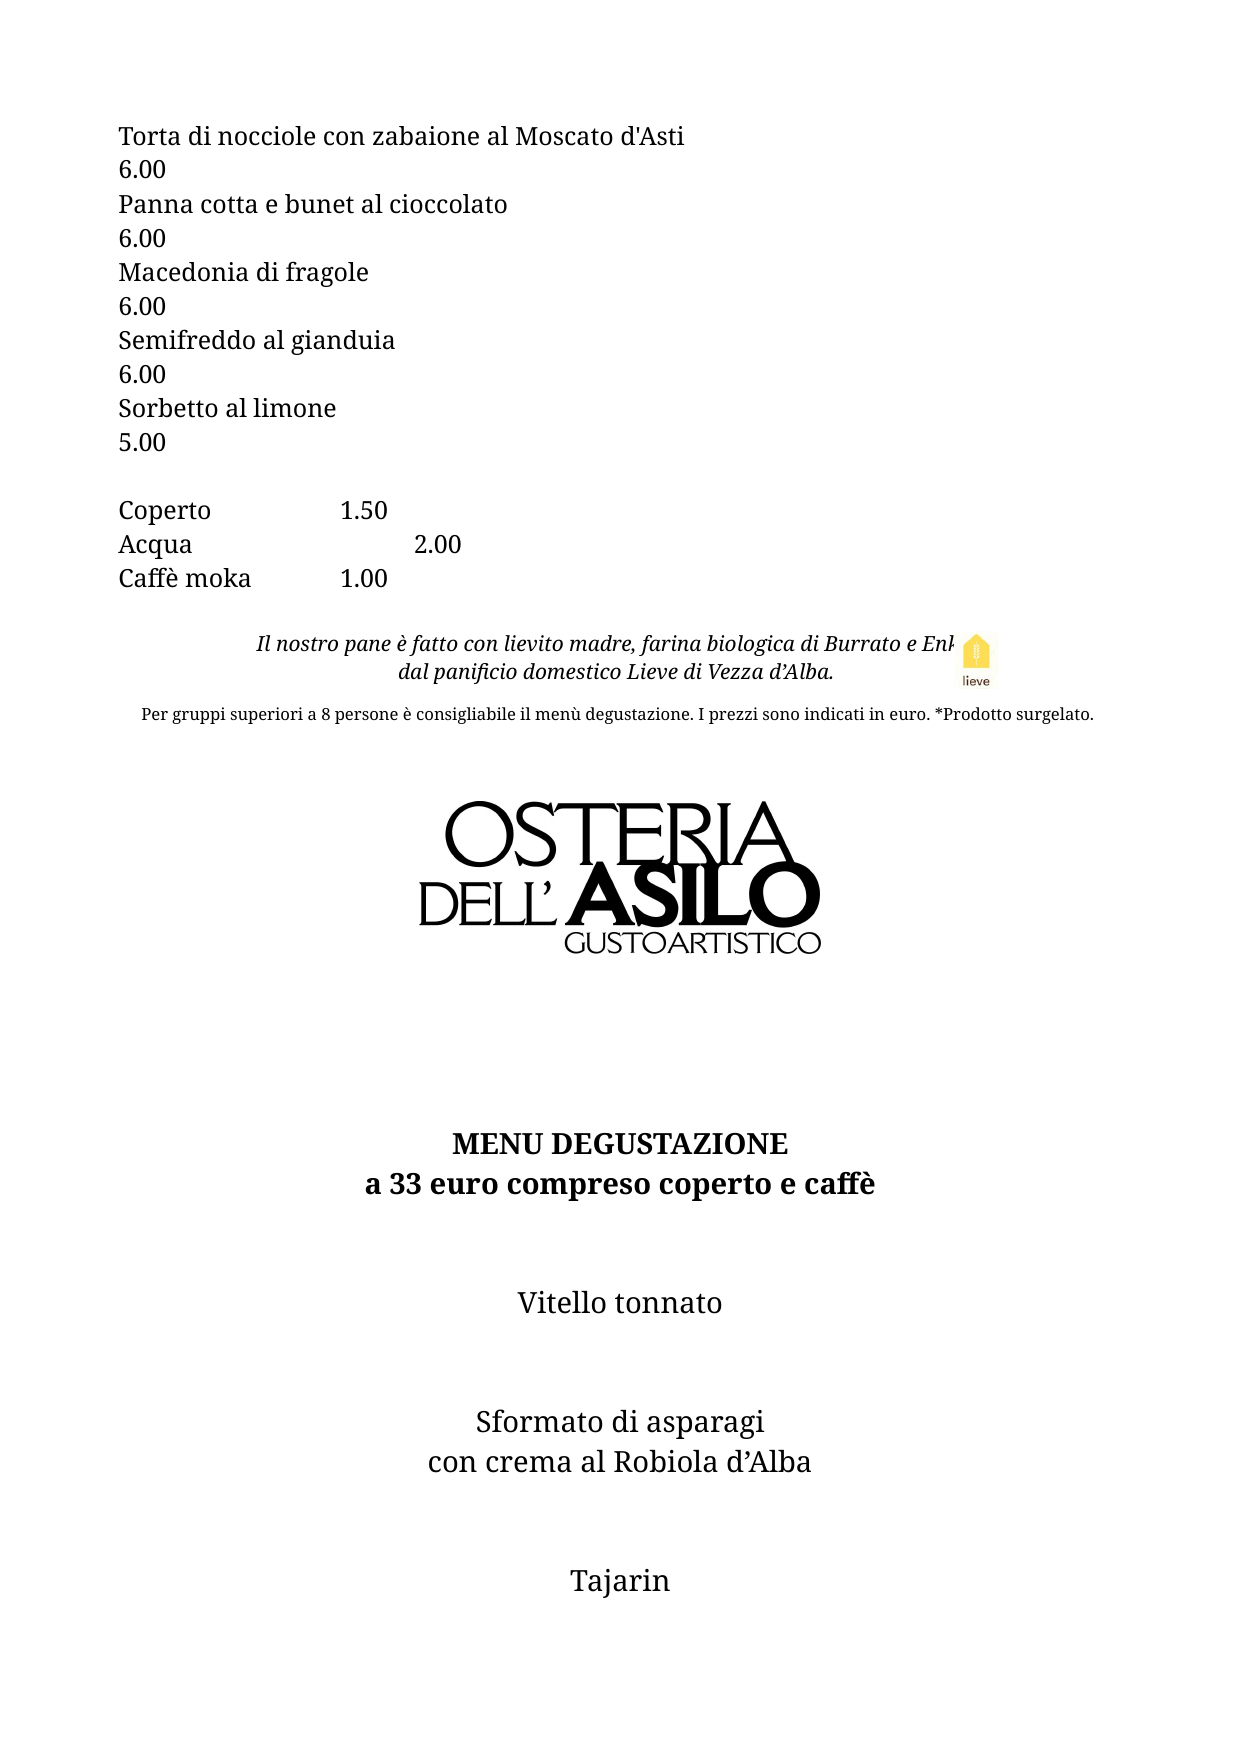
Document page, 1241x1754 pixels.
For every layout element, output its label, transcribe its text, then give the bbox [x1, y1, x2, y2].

text Sorbetto al limone 5.00 [118, 391, 1122, 459]
text Torta di nocciole con zabaione al Moscato d'Asti 6.00 [118, 118, 1122, 186]
text Acqua 2.00 [118, 527, 1122, 561]
text Per gruppi superiori a 8 persone è consigliabile il menù degustazione. I prezzi sono indicati in euro. *Prodotto surgelato. [118, 703, 1122, 726]
picture [419, 801, 821, 954]
text Sformato di asparagi [118, 1401, 1122, 1441]
text Tajarin [118, 1560, 1122, 1600]
text Macedonia di fragole 6.00 [118, 254, 1122, 322]
text a 33 euro compreso coperto e caffè [118, 1163, 1122, 1203]
text Caffè moka 1.00 [118, 561, 1122, 595]
text Vitello tonnato [118, 1282, 1122, 1322]
text Semifreddo al gianduia 6.00 [118, 322, 1122, 391]
text [999, 657, 1122, 686]
text con crema al Robiola d’Alba [118, 1441, 1122, 1481]
text Il nostro pane è fatto con lievito madre, farina biologica di Burrato e Enkir [118, 629, 1122, 657]
picture [953, 631, 999, 689]
text Coperto 1.50 [118, 493, 1122, 527]
text Panna cotta e bunet al cioccolato 6.00 [118, 186, 1122, 254]
text MENU DEGUSTAZIONE [118, 1124, 1122, 1163]
text dal panificio domestico Lieve di Vezza d’Alba. [118, 657, 953, 686]
